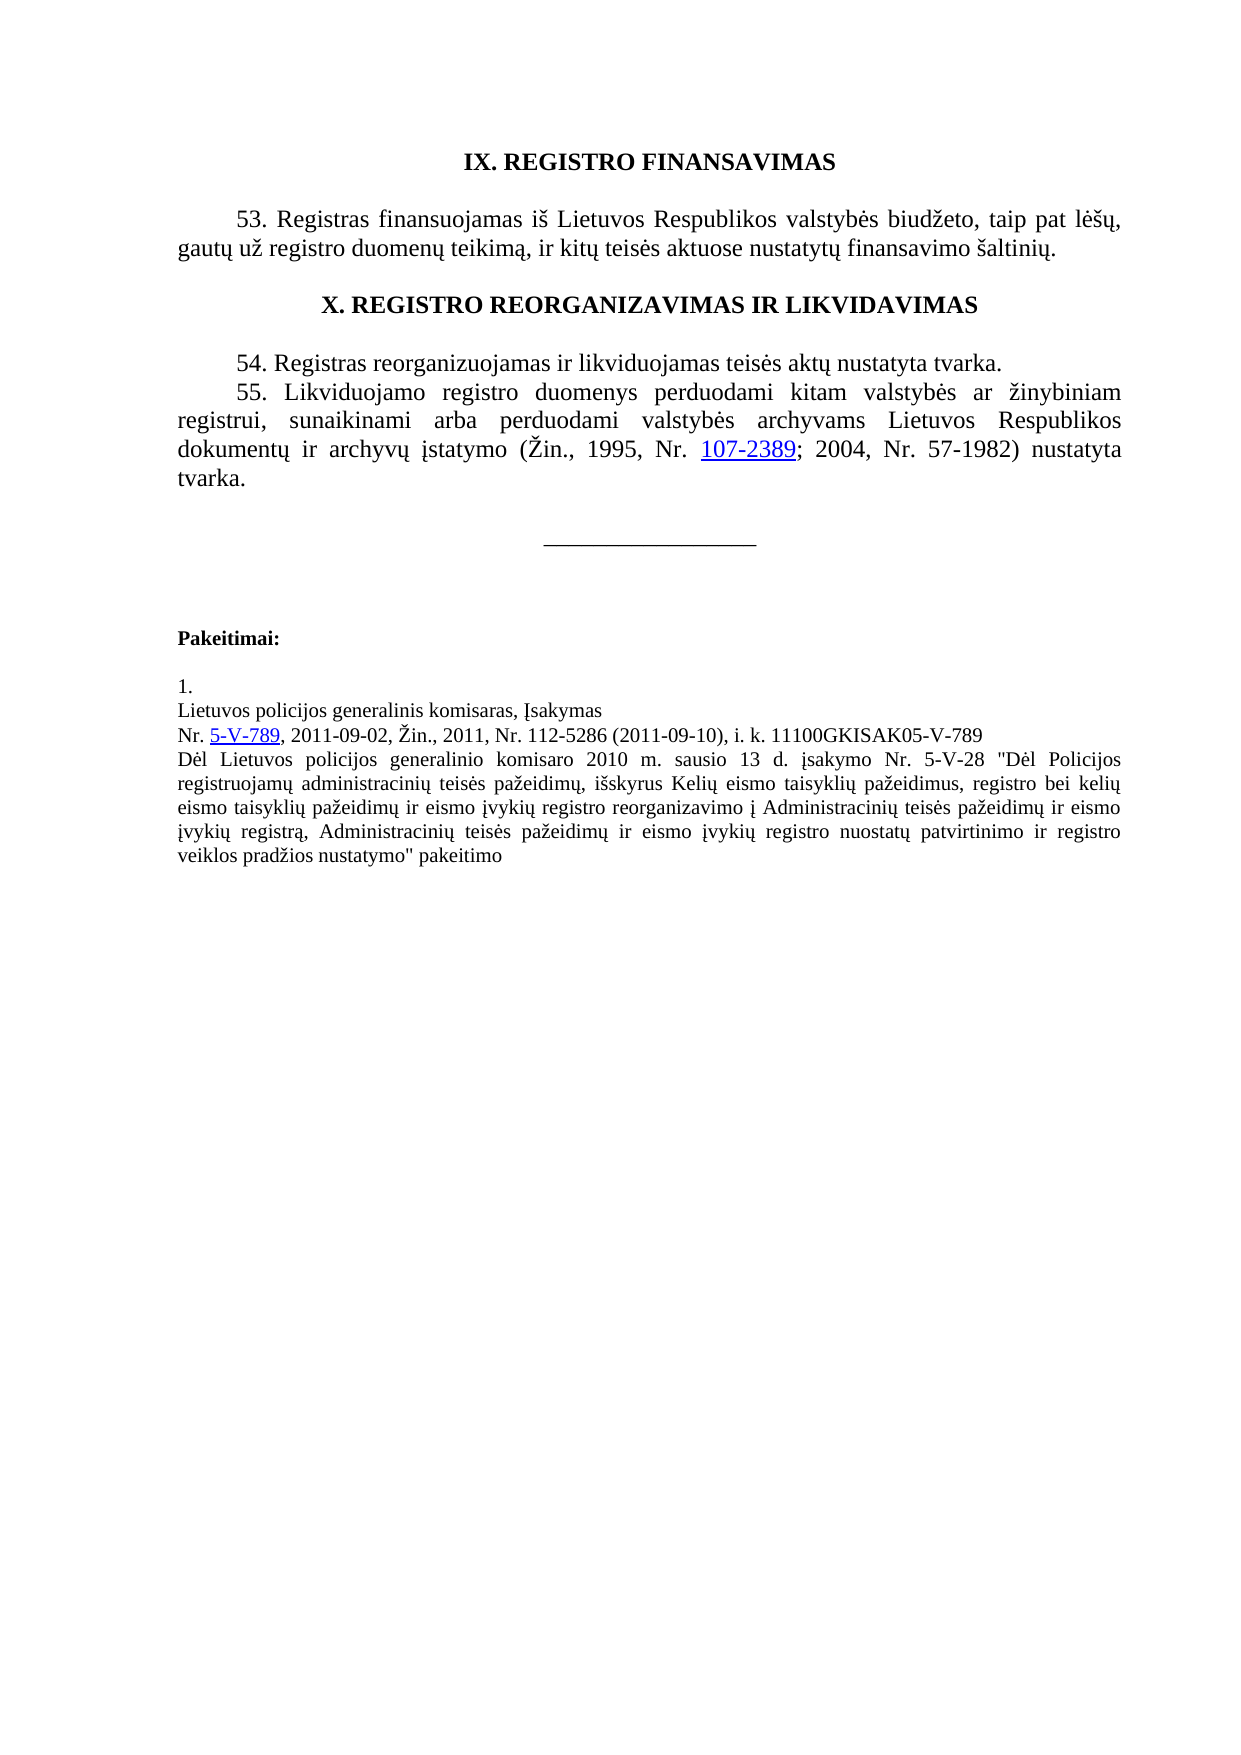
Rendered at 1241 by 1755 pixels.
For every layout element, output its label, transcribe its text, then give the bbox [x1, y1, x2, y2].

text 1. [177, 674, 1122, 698]
text Pakeitimai: [177, 626, 1122, 650]
text Nr. 5-V-789, 2011-09-02, Žin., 2011, Nr. 112-5286 (2011-09-10), i. k. 11100GKISAK05-V-789 [177, 722, 1122, 747]
text _________________ [177, 521, 1122, 549]
text X. REGISTRO REORGANIZAVIMAS IR LIKVIDAVIMAS [177, 291, 1122, 319]
text IX. REGISTRO FINANSAVIMAS [177, 147, 1122, 176]
text 54. Registras reorganizuojamas ir likviduojamas teisės aktų nustatyta tvarka. [177, 348, 1122, 377]
text 53. Registras finansuojamas iš Lietuvos Respublikos valstybės biudžeto, taip pat lėšų, gautų už registro duomenų teikimą, ir kitų teisės aktuose nustatytų finansavimo šaltinių. [177, 204, 1122, 262]
text Lietuvos policijos generalinis komisaras, Įsakymas [177, 698, 1122, 722]
text Dėl Lietuvos policijos generalinio komisaro 2010 m. sausio 13 d. įsakymo Nr. 5-V-28 "Dėl Policijos registruojamų administracinių teisės pažeidimų, išskyrus Kelių eismo taisyklių pažeidimus, registro bei kelių eismo taisyklių pažeidimų ir eismo įvykių registro reorganizavimo į Administracinių teisės pažeidimų ir eismo įvykių registrą, Administracinių teisės pažeidimų ir eismo įvykių registro nuostatų patvirtinimo ir registro veiklos pradžios nustatymo" pakeitimo [177, 747, 1122, 867]
text 55. Likviduojamo registro duomenys perduodami kitam valstybės ar žinybiniam registrui, sunaikinami arba perduodami valstybės archyvams Lietuvos Respublikos dokumentų ir archyvų įstatymo (Žin., 1995, Nr. 107-2389; 2004, Nr. 57-1982) nustatyta tvarka. [177, 377, 1122, 492]
